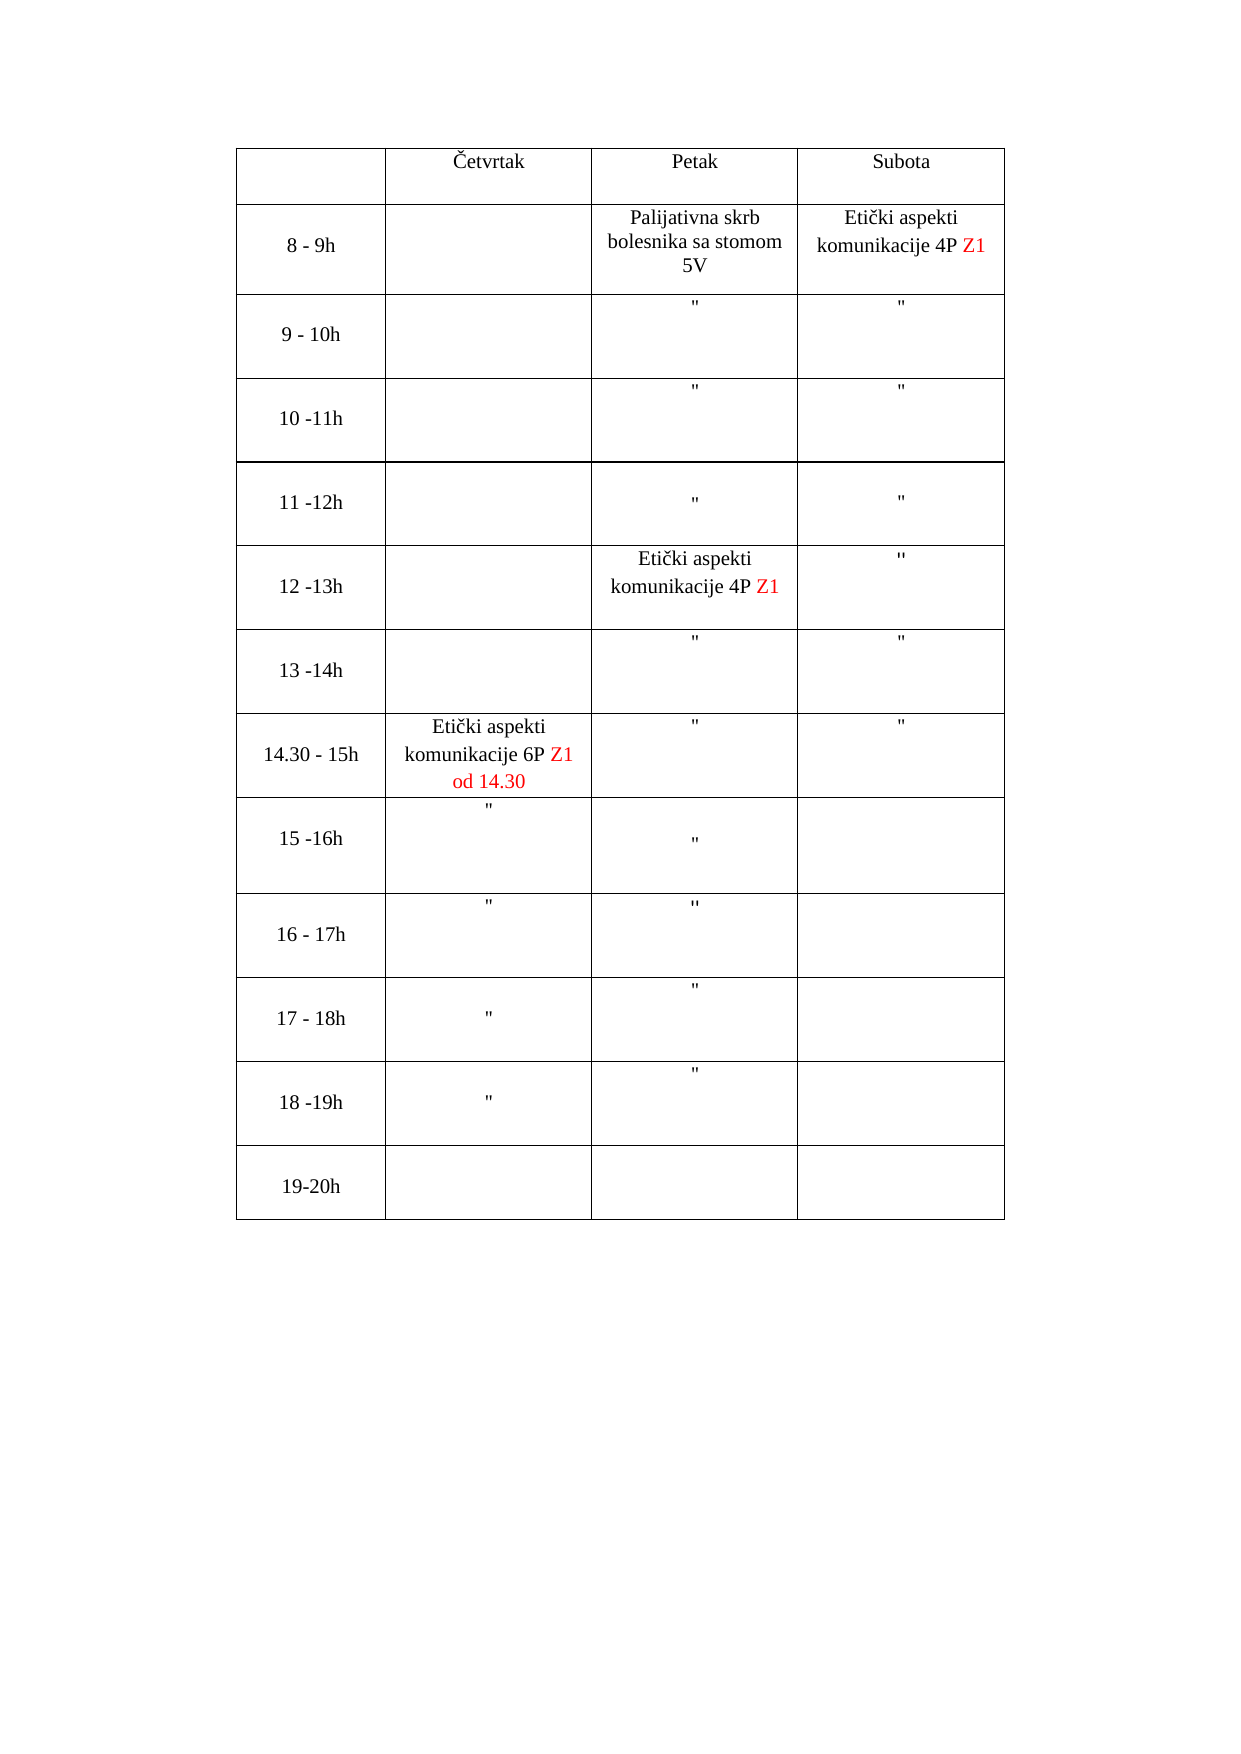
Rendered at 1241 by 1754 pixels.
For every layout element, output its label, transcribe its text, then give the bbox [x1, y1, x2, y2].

table_header Četvrtak [386, 149, 591, 204]
table_cell [798, 894, 1004, 977]
table_cell 17 - 18h [237, 978, 385, 1061]
table_cell '' [386, 798, 591, 893]
table_cell '' [592, 714, 797, 797]
table_cell [386, 205, 591, 294]
table_cell '' [386, 894, 591, 977]
table_cell 8 - 9h [237, 205, 385, 294]
table_cell 11 -12h [237, 463, 385, 545]
table_header [237, 149, 385, 204]
table_header Subota [798, 149, 1004, 204]
table_cell Etički aspekti komunikacije 4P Z1 [798, 205, 1004, 294]
table_cell '' [592, 379, 797, 461]
table_cell '' [592, 894, 797, 977]
table_cell 18 -19h [237, 1062, 385, 1145]
table_cell '' [798, 295, 1004, 378]
table_cell '' [592, 463, 797, 545]
table_cell [798, 978, 1004, 1061]
table_cell [386, 630, 591, 713]
table_cell 19-20h [237, 1146, 385, 1219]
table_cell '' [592, 798, 797, 893]
table_cell '' [798, 463, 1004, 545]
table_cell Etički aspekti komunikacije 6P Z1 od 14.30 [386, 714, 591, 797]
table_cell 14.30 - 15h [237, 714, 385, 797]
table_cell [798, 1146, 1004, 1219]
table_cell Palijativna skrb bolesnika sa stomom 5V [592, 205, 797, 294]
table_cell '' [798, 630, 1004, 713]
table_cell 12 -13h [237, 546, 385, 629]
table_cell [386, 546, 591, 629]
table_cell '' [798, 379, 1004, 461]
table_cell [386, 295, 591, 378]
table_cell 15 -16h [237, 798, 385, 893]
table_cell '' [592, 1062, 797, 1145]
table_cell '' [798, 546, 1004, 629]
table_cell '' [386, 978, 591, 1061]
table_cell [386, 463, 591, 545]
table_cell Etički aspekti komunikacije 4P Z1 [592, 546, 797, 629]
table_cell [592, 1146, 797, 1219]
table_cell 16 - 17h [237, 894, 385, 977]
table_header Petak [592, 149, 797, 204]
table_cell 10 -11h [237, 379, 385, 461]
table_cell '' [592, 978, 797, 1061]
table_cell [386, 379, 591, 461]
table_cell '' [592, 630, 797, 713]
table_cell '' [798, 714, 1004, 797]
table_cell [798, 1062, 1004, 1145]
table_cell '' [386, 1062, 591, 1145]
table_cell 9 - 10h [237, 295, 385, 378]
table_cell 13 -14h [237, 630, 385, 713]
table_cell '' [592, 295, 797, 378]
table_cell [798, 798, 1004, 893]
table_cell [386, 1146, 591, 1219]
